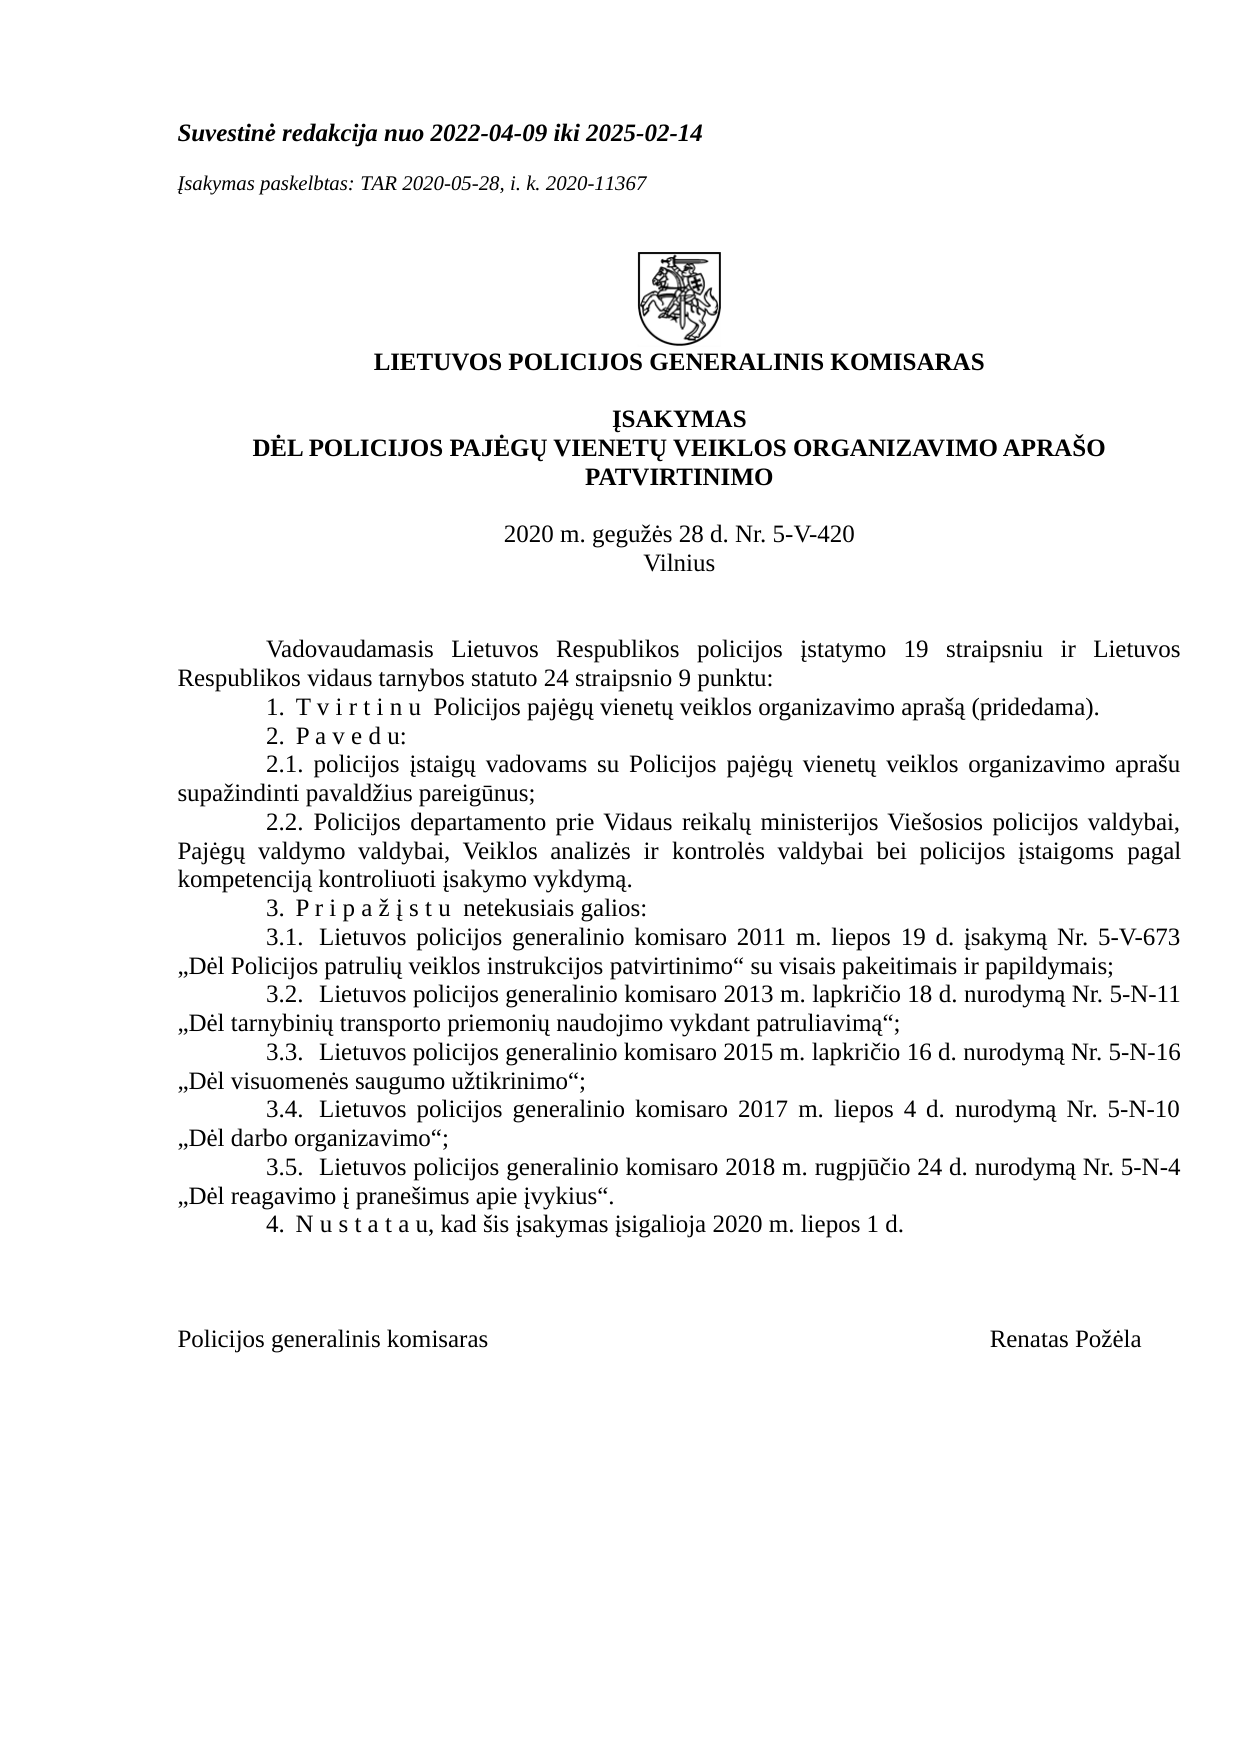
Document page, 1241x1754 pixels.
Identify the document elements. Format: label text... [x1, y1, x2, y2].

text Įsakymas paskelbtas: TAR 2020-05-28, i. k. 2020-11367 [177, 171, 1181, 195]
text Vilnius [177, 548, 1181, 577]
text 3.2. Lietuvos policijos generalinio komisaro 2013 m. lapkričio 18 d. nurodymą Nr. 5-N-11 „Dėl tarnybinių transporto priemonių naudojimo vykdant patruliavimą“; [177, 979, 1181, 1037]
text 4. N u s t a t a u, kad šis įsakymas įsigalioja 2020 m. liepos 1 d. [177, 1209, 1181, 1238]
text 2. P a v e d u: [177, 721, 1181, 749]
text LIETUVOS POLICIJOS GENERALINIS KOMISARAS [177, 347, 1181, 376]
text 3.1. Lietuvos policijos generalinio komisaro 2011 m. liepos 19 d. įsakymą Nr. 5-V-673 „Dėl Policijos patrulių veiklos instrukcijos patvirtinimo“ su visais pakeitimais ir papildymais; [177, 922, 1181, 979]
text Suvestinė redakcija nuo 2022-04-09 iki 2025-02-14 [177, 118, 1181, 147]
text 3. P r i p a ž į s t u netekusiais galios: [177, 893, 1181, 922]
text Vadovaudamasis Lietuvos Respublikos policijos įstatymo 19 straipsniu ir Lietuvos Respublikos vidaus tarnybos statuto 24 straipsnio 9 punktu: [177, 634, 1181, 692]
text 2.1. policijos įstaigų vadovams su Policijos pajėgų vienetų veiklos organizavimo aprašu supažindinti pavaldžius pareigūnus; [177, 749, 1181, 807]
text 3.3. Lietuvos policijos generalinio komisaro 2015 m. lapkričio 16 d. nurodymą Nr. 5-N-16 „Dėl visuomenės saugumo užtikrinimo“; [177, 1037, 1181, 1094]
text 2.2. Policijos departamento prie Vidaus reikalų ministerijos Viešosios policijos valdybai, Pajėgų valdymo valdybai, Veiklos analizės ir kontrolės valdybai bei policijos įstaigoms pagal kompetenciją kontroliuoti įsakymo vykdymą. [177, 807, 1181, 893]
text 3.5. Lietuvos policijos generalinio komisaro 2018 m. rugpjūčio 24 d. nurodymą Nr. 5-N-4 „Dėl reagavimo į pranešimus apie įvykius“. [177, 1152, 1181, 1209]
text 1. T v i r t i n u Policijos pajėgų vienetų veiklos organizavimo aprašą (pridedama). [177, 692, 1181, 721]
text Policijos generalinis komisaras Renatas Požėla [177, 1324, 1181, 1353]
text 2020 m. gegužės 28 d. Nr. 5-V-420 [177, 519, 1181, 548]
text ĮSAKYMAS [177, 404, 1181, 433]
text DĖL POLICIJOS PAJĖGŲ VIENETŲ VEIKLOS ORGANIZAVIMO APRAŠO PATVIRTINIMO [177, 433, 1181, 491]
text 3.4. Lietuvos policijos generalinio komisaro 2017 m. liepos 4 d. nurodymą Nr. 5-N-10 „Dėl darbo organizavimo“; [177, 1094, 1181, 1152]
